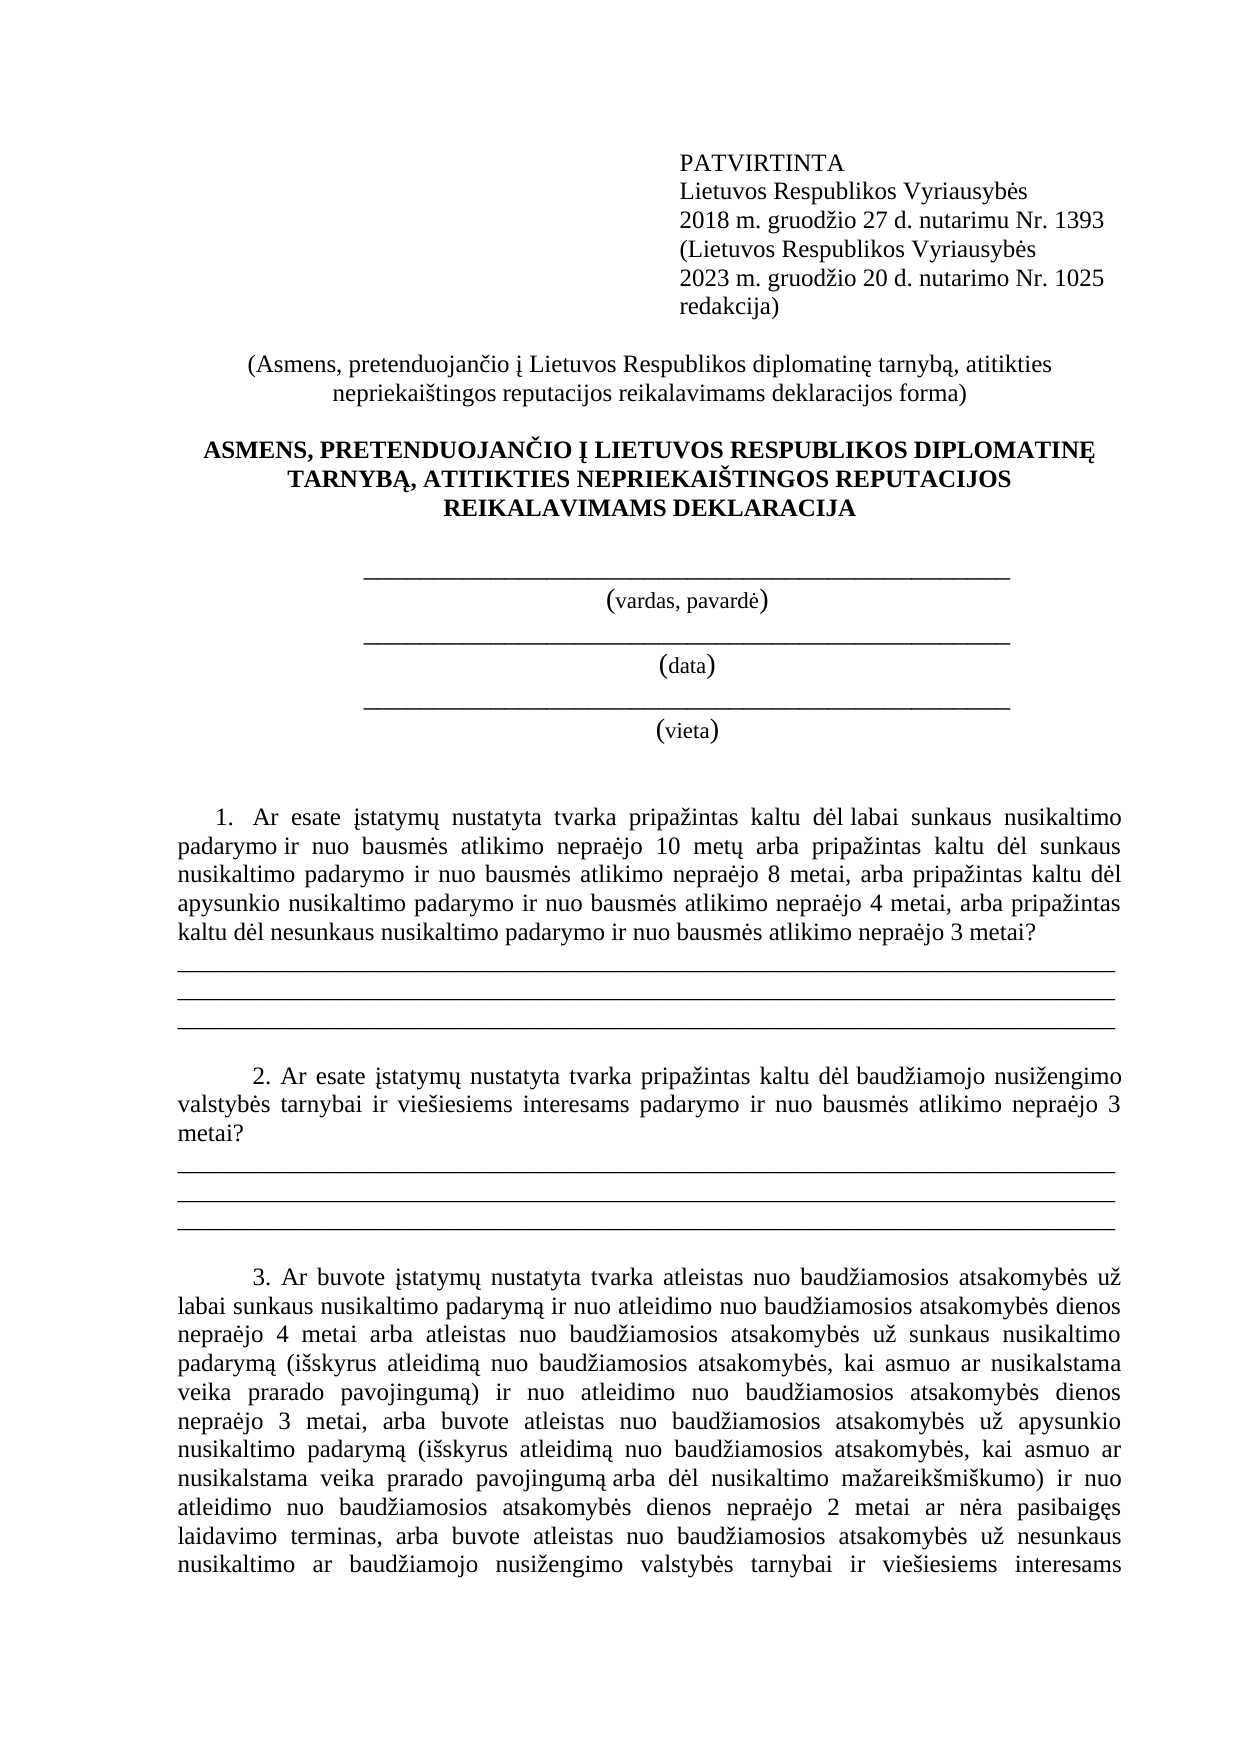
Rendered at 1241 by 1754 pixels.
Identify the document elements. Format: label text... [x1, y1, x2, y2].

text (Lietuvos Respublikos Vyriausybės [679, 234, 1122, 263]
text (vieta) [177, 712, 1122, 744]
text PATVIRTINTA Lietuvos Respublikos Vyriausybės 2018 m. gruodžio 27 d. nutarimu Nr. 1393 [679, 148, 1122, 234]
text _________________________________________________________________________________________________________________________________________________________________________________________________________________________________ [177, 946, 1122, 1032]
text 1. Ar esate įstatymų nustatyta tvarka pripažintas kaltu dėl labai sunkaus nusikaltimo padarymo ir nuo bausmės atlikimo nepraėjo 10 metų arba pripažintas kaltu dėl sunkaus nusikaltimo padarymo ir nuo bausmės atlikimo nepraėjo 8 metai, arba pripažintas kaltu dėl apysunkio nusikaltimo padarymo ir nuo bausmės atlikimo nepraėjo 4 metai, arba pripažintas kaltu dėl nesunkaus nusikaltimo padarymo ir nuo bausmės atlikimo nepraėjo 3 metai? [177, 802, 1122, 946]
text ASMENS, PRETENDUOJANČIO Į LIETUVOS RESPUBLIKOS DIPLOMATINĘ TARNYBĄ, ATITIKTIES NEPRIEKAIŠTINGOS REPUTACIJOS REIKALAVIMAMS DEKLARACIJA [177, 435, 1122, 521]
text 2023 m. gruodžio 20 d. nutarimo Nr. 1025 redakcija) [679, 263, 1122, 320]
text (vardas, pavardė) [177, 582, 1122, 615]
text (data) [177, 647, 1122, 680]
text _________________________________________________________________________________________________________________________________________________________________________________________________________________________________ [177, 1147, 1122, 1233]
text ______________________________________________ [177, 680, 1122, 712]
text ______________________________________________ [177, 615, 1122, 647]
text (Asmens, pretenduojančio į Lietuvos Respublikos diplomatinę tarnybą, atitikties nepriekaištingos reputacijos reikalavimams deklaracijos forma) [177, 349, 1122, 406]
text ______________________________________________ [177, 550, 1122, 582]
text 2. Ar esate įstatymų nustatyta tvarka pripažintas kaltu dėl baudžiamojo nusižengimo valstybės tarnybai ir viešiesiems interesams padarymo ir nuo bausmės atlikimo nepraėjo 3 metai? [177, 1061, 1122, 1147]
text 3. Ar buvote įstatymų nustatyta tvarka atleistas nuo baudžiamosios atsakomybės už labai sunkaus nusikaltimo padarymą ir nuo atleidimo nuo baudžiamosios atsakomybės dienos nepraėjo 4 metai arba atleistas nuo baudžiamosios atsakomybės už sunkaus nusikaltimo padarymą (išskyrus atleidimą nuo baudžiamosios atsakomybės, kai asmuo ar nusikalstama veika prarado pavojingumą) ir nuo atleidimo nuo baudžiamosios atsakomybės dienos nepraėjo 3 metai, arba buvote atleistas nuo baudžiamosios atsakomybės už apysunkio nusikaltimo padarymą (išskyrus atleidimą nuo baudžiamosios atsakomybės, kai asmuo ar nusikalstama veika prarado pavojingumą arba dėl nusikaltimo mažareikšmiškumo) ir nuo atleidimo nuo baudžiamosios atsakomybės dienos nepraėjo 2 metai ar nėra pasibaigęs laidavimo terminas, arba buvote atleistas nuo baudžiamosios atsakomybės už nesunkaus nusikaltimo ar baudžiamojo nusižengimo valstybės tarnybai ir viešiesiems interesams [177, 1262, 1122, 1578]
